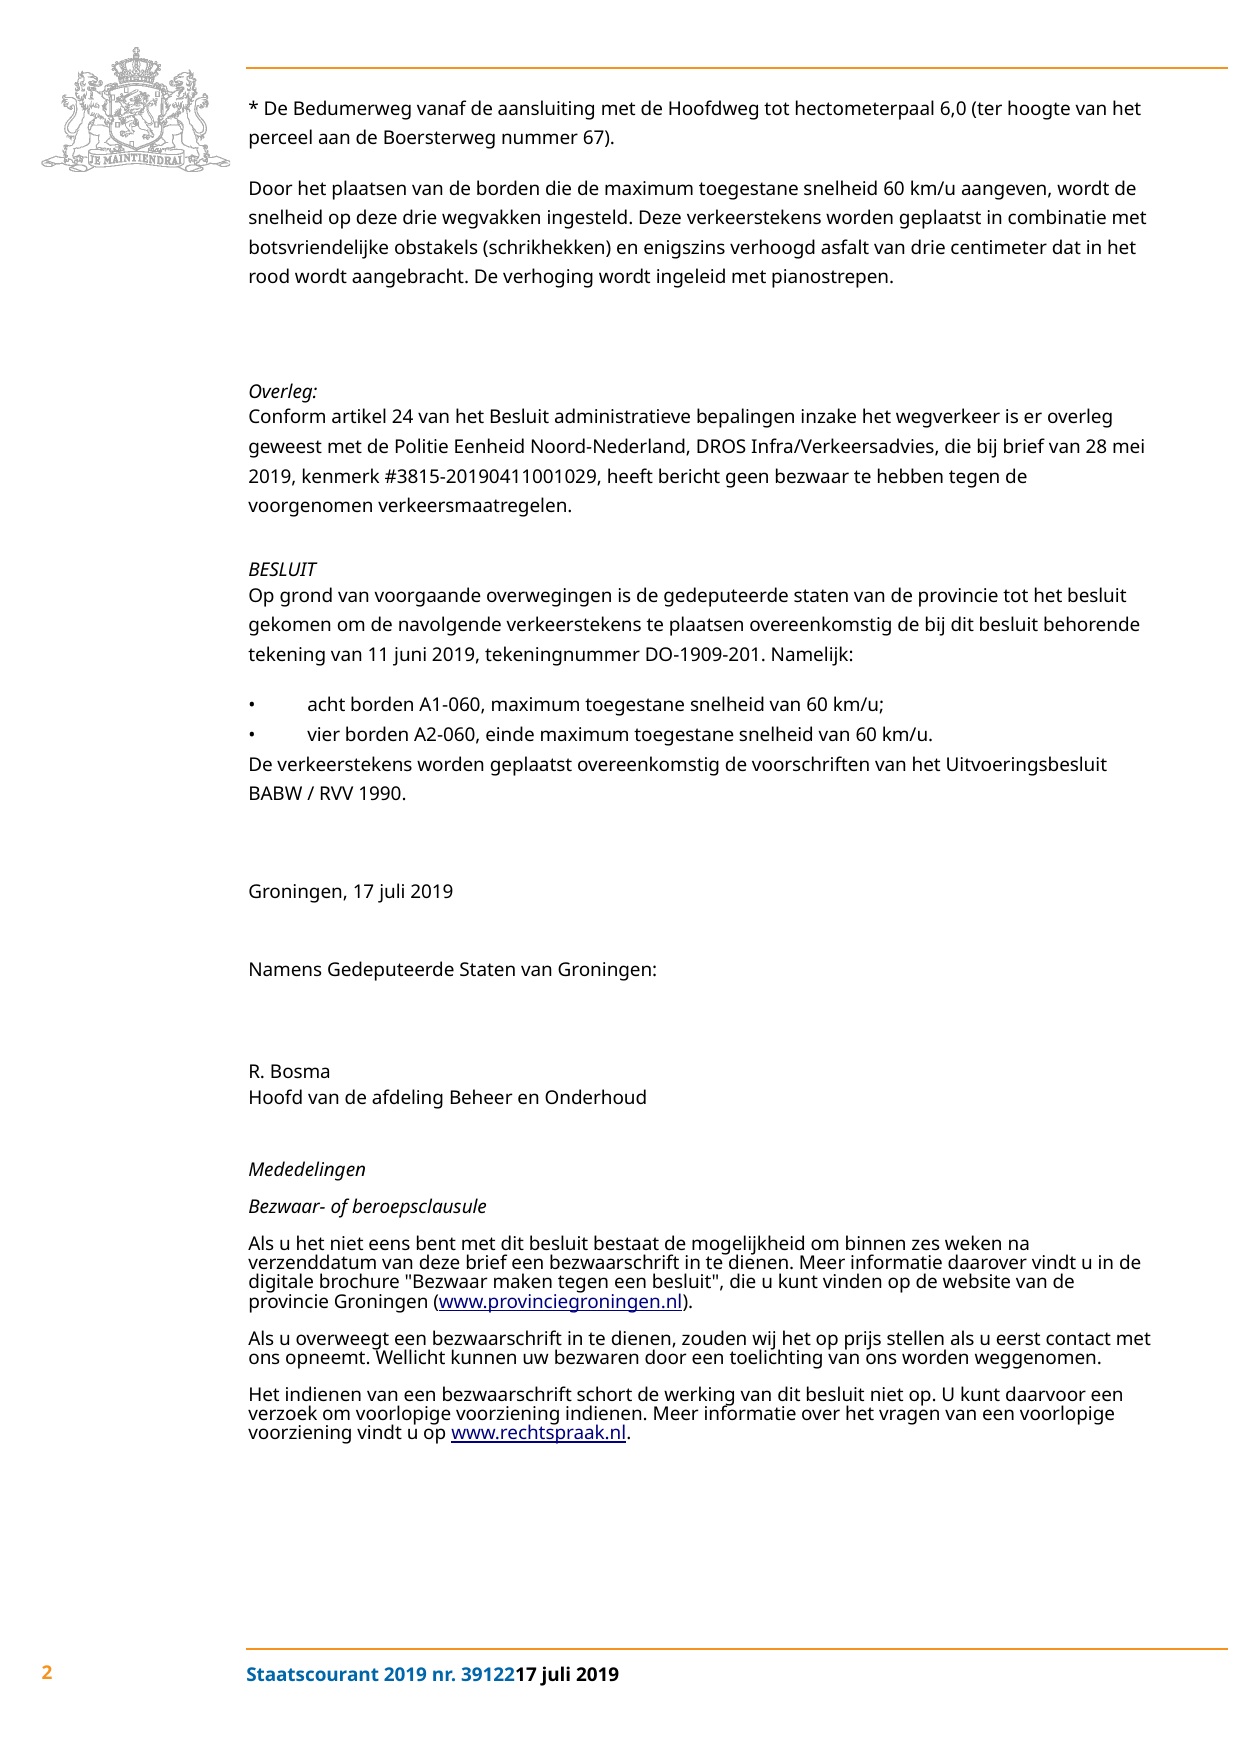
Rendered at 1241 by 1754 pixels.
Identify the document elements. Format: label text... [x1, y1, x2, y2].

text Groningen, 17 juli 2019 [248, 879, 1152, 904]
text BESLUIT [248, 556, 1152, 582]
text Overleg: [248, 378, 1152, 404]
text Namens Gedeputeerde Staten van Groningen: [248, 956, 1152, 982]
text Hoofd van de afdeling Beheer en Onderhoud [248, 1084, 1152, 1110]
text Als u het niet eens bent met dit besluit bestaat de mogelijkheid om binnen zes weken na verzenddatum van deze brief een bezwaarschrift in te dienen. Meer informatie daarover vindt u in de digitale brochure "Bezwaar maken tegen een besluit", die u kunt vinden op de website van de provincie Groningen (www.provinciegroningen.nl). [248, 1235, 1152, 1312]
text Conform artikel 24 van het Besluit administratieve bepalingen inzake het wegverkeer is er overleg geweest met de Politie Eenheid Noord-Nederland, DROS Infra/Verkeersadvies, die bij brief van 28 mei 2019, kenmerk #3815-20190411001029, heeft bericht geen bezwaar te hebben tegen de voorgenomen verkeersmaatregelen. [248, 404, 1152, 518]
text Mededelingen [248, 1161, 1152, 1180]
text Door het plaatsen van de borden die de maximum toegestane snelheid 60 km/u aangeven, wordt de snelheid op deze drie wegvakken ingesteld. Deze verkeerstekens worden geplaatst in combinatie met botsvriendelijke obstakels (schrikhekken) en enigszins verhoogd asfalt van drie centimeter dat in het rood wordt aangebracht. De verhoging wordt ingeleid met pianostrepen. [248, 175, 1152, 289]
text De verkeerstekens worden geplaatst overeenkomstig de voorschriften van het Uitvoeringsbesluit BABW / RVV 1990. [248, 751, 1152, 806]
list acht borden A1-060, maximum toegestane snelheid van 60 km/u; [248, 692, 1152, 717]
text R. Bosma [248, 1059, 1152, 1084]
text * De Bedumerweg vanaf de aansluiting met de Hoofdweg tot hectometerpaal 6,0 (ter hoogte van het perceel aan de Boersterweg nummer 67). [248, 95, 1152, 150]
picture [41, 47, 231, 172]
text Bezwaar- of beroepsclausule [248, 1198, 1152, 1217]
list vier borden A2-060, einde maximum toegestane snelheid van 60 km/u. [248, 721, 1152, 747]
text Als u overweegt een bezwaarschrift in te dienen, zouden wij het op prijs stellen als u eerst contact met ons opneemt. Wellicht kunnen uw bezwaren door een toelichting van ons worden weggenomen. [248, 1329, 1152, 1368]
text Het indienen van een bezwaarschrift schort de werking van dit besluit niet op. U kunt daarvoor een verzoek om voorlopige voorziening indienen. Meer informatie over het vragen van een voorlopige voorziening vindt u op www.rechtspraak.nl. [248, 1386, 1152, 1444]
text Op grond van voorgaande overwegingen is de gedeputeerde staten van de provincie tot het besluit gekomen om de navolgende verkeerstekens te plaatsen overeenkomstig de bij dit besluit behorende tekening van 11 juni 2019, tekeningnummer DO-1909-201. Namelijk: [248, 582, 1152, 667]
